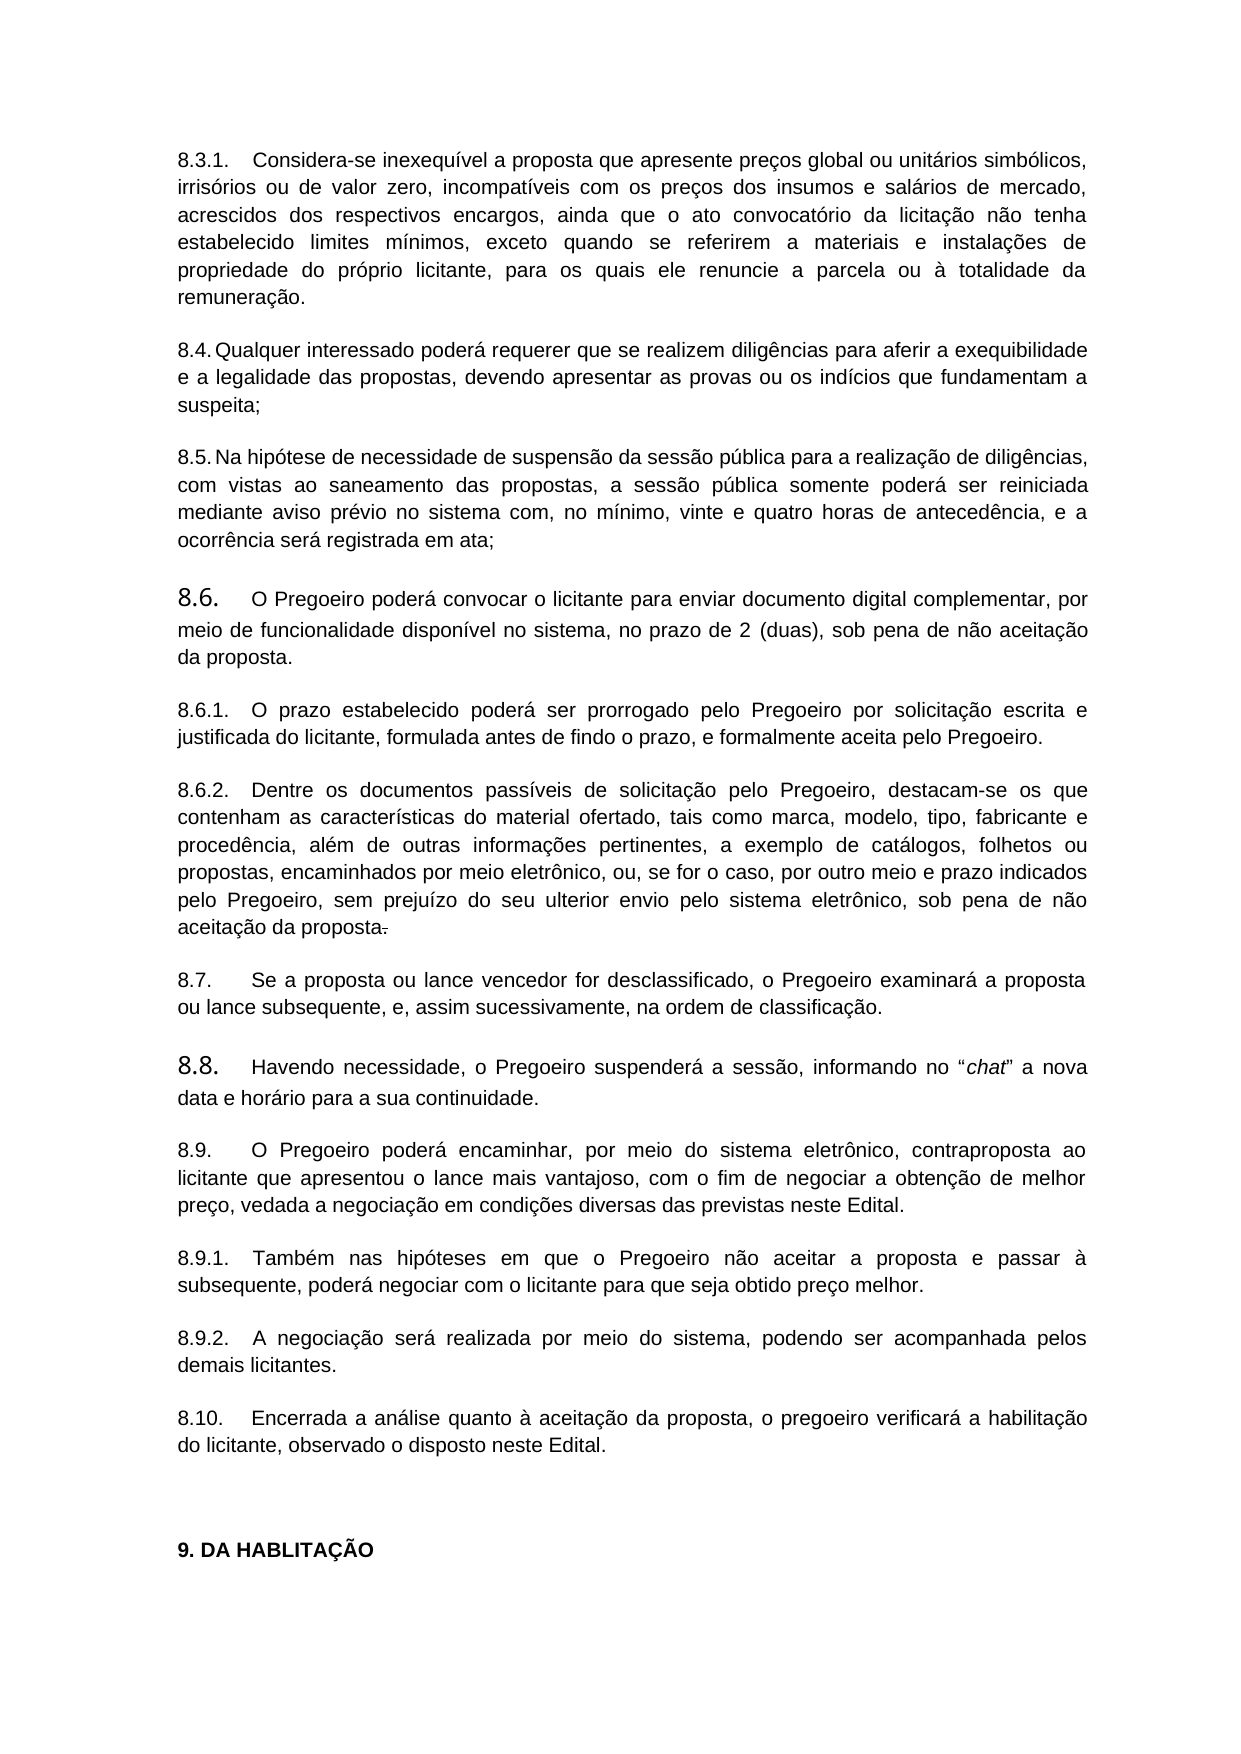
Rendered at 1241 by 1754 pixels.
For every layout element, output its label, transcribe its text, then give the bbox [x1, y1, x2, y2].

list Se a proposta ou lance vencedor for desclassificado, o Pregoeiro examinará a proposta ou lance subsequente, e, assim sucessivamente, na ordem de classificação. [177, 968, 1087, 1019]
list Dentre os documentos passíveis de solicitação pelo Pregoeiro, destacam-se os que contenham as características do material ofertado, tais como marca, modelo, tipo, fabricante e procedência, além de outras informações pertinentes, a exemplo de catálogos, folhetos ou propostas, encaminhados por meio eletrônico, ou, se for o caso, por outro meio e prazo indicados pelo Pregoeiro, sem prejuízo do seu ulterior envio pelo sistema eletrônico, sob pena de não aceitação da proposta. [177, 778, 1089, 939]
list Encerrada a análise quanto à aceitação da proposta, o pregoeiro verificará a habilitação do licitante, observado o disposto neste Edital. [177, 1405, 1089, 1457]
list O prazo estabelecido poderá ser prorrogado pelo Pregoeiro por solicitação escrita e justificada do licitante, formulada antes de findo o prazo, e formalmente aceita pelo Pregoeiro. [177, 698, 1089, 749]
list O Pregoeiro poderá convocar o licitante para enviar documento digital complementar, por meio de funcionalidade disponível no sistema, no prazo de 2 (duas), sob pena de não aceitação da proposta. [177, 580, 1089, 669]
list Havendo necessidade, o Pregoeiro suspenderá a sessão, informando no “chat” a nova data e horário para a sua continuidade. [177, 1048, 1087, 1109]
list O Pregoeiro poderá encaminhar, por meio do sistema eletrônico, contraproposta ao licitante que apresentou o lance mais vantajoso, com o fim de negociar a obtenção de melhor preço, vedada a negociação em condições diversas das previstas neste Edital. [177, 1138, 1087, 1217]
list Considera-se inexequível a proposta que apresente preços global ou unitários simbólicos, irrisórios ou de valor zero, incompatíveis com os preços dos insumos e salários de mercado, acrescidos dos respectivos encargos, ainda que o ato convocatório da licitação não tenha estabelecido limites mínimos, exceto quando se referirem a materiais e instalações de propriedade do próprio licitante, para os quais ele renuncie a parcela ou à totalidade da remuneração. [177, 148, 1087, 309]
list Também nas hipóteses em que o Pregoeiro não aceitar a proposta e passar à subsequente, poderá negociar com o licitante para que seja obtido preço melhor. [177, 1245, 1087, 1297]
text 9. DA HABLITAÇÃO [177, 1538, 1087, 1562]
list Na hipótese de necessidade de suspensão da sessão pública para a realização de diligências, com vistas ao saneamento das propostas, a sessão pública somente poderá ser reiniciada mediante aviso prévio no sistema com, no mínimo, vinte e quatro horas de antecedência, e a ocorrência será registrada em ata; [177, 445, 1089, 552]
list A negociação será realizada por meio do sistema, podendo ser acompanhada pelos demais licitantes. [177, 1325, 1087, 1377]
list Qualquer interessado poderá requerer que se realizem diligências para aferir a exequibilidade e a legalidade das propostas, devendo apresentar as provas ou os indícios que fundamentam a suspeita; [177, 338, 1089, 417]
